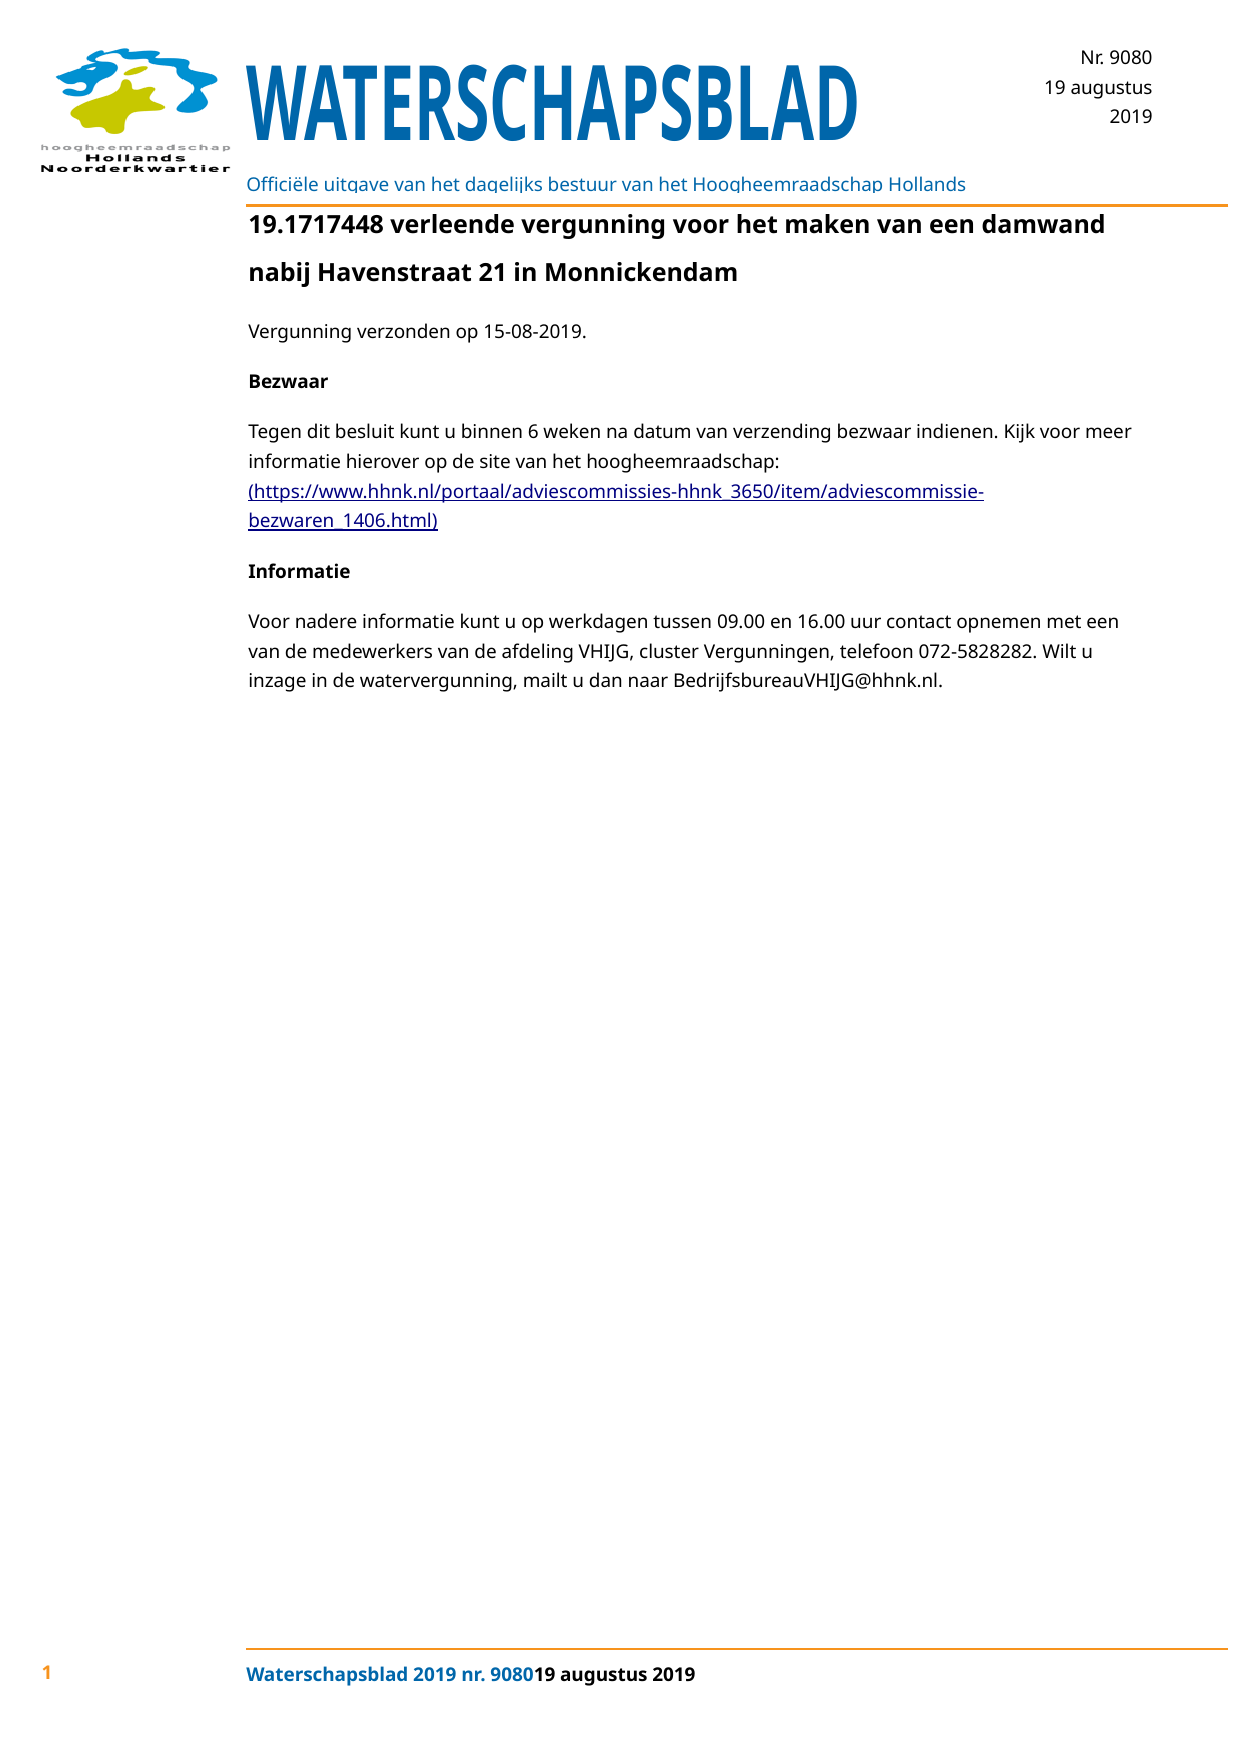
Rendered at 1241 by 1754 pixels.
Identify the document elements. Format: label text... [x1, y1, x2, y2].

text Informatie [248, 558, 1152, 584]
text Bezwaar [248, 368, 1152, 394]
text Vergunning verzonden op 15-08-2019. [248, 318, 1152, 344]
picture [41, 47, 231, 172]
text Voor nadere informatie kunt u op werkdagen tussen 09.00 en 16.00 uur contact opnemen met een van de medewerkers van de afdeling VHIJG, cluster Vergunningen, telefoon 072-5828282. Wilt u inzage in de watervergunning, mailt u dan naar BedrijfsbureauVHIJG@hhnk.nl. [248, 608, 1152, 693]
text 19.1717448 verleende vergunning voor het maken van een damwand nabij Havenstraat 21 in Monnickendam [248, 207, 1152, 288]
text Tegen dit besluit kunt u binnen 6 weken na datum van verzending bezwaar indienen. Kijk voor meer informatie hierover op de site van het hoogheemraadschap: (https://www.hhnk.nl/portaal/adviescommissies-hhnk_3650/item/adviescommissie-bezwaren_1406.html) [248, 419, 1152, 533]
